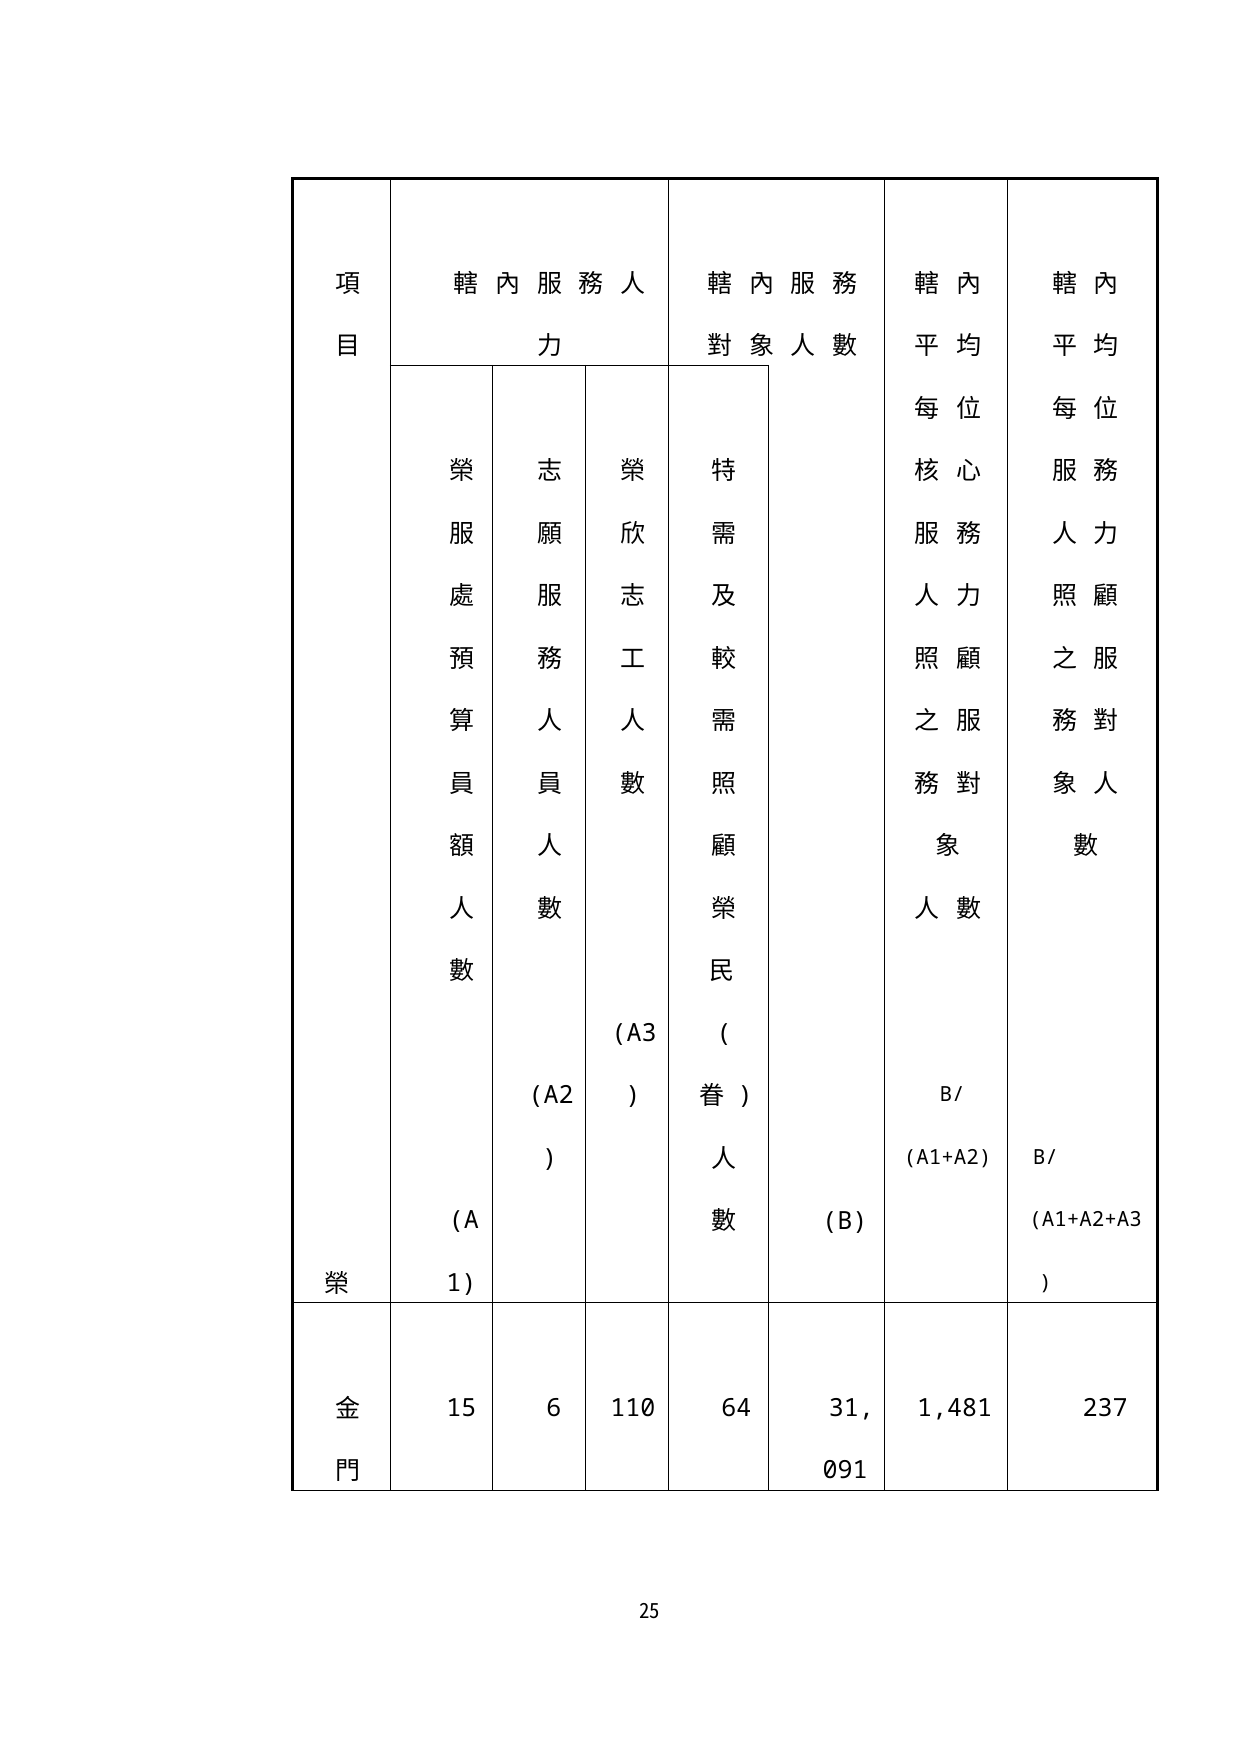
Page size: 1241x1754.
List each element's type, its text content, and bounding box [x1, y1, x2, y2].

table_cell 6 [493, 1303, 585, 1490]
table_cell 特需及 較需照顧榮民(眷) 人數 [669, 366, 768, 1302]
table_header 轄內平均 每位核心服務人力照顧之服務對象 人數 B/(A1+A2) [885, 180, 1007, 1302]
table_cell 237 [1008, 1303, 1156, 1490]
table_header 項目 榮服處 [294, 180, 390, 1302]
table_cell 31,091 [769, 1303, 884, 1490]
table_header 轄內平均 每位服務人力照顧之服務對象人數 B/(A1+A2+A3) [1008, 180, 1156, 1302]
table_cell 榮欣志工人數 (A3) [586, 366, 668, 1302]
table_header 轄內服務 對象人數 [669, 180, 884, 365]
table_cell 64 [669, 1303, 768, 1490]
table_cell 1,481 [885, 1303, 1007, 1490]
table_cell (B) [769, 365, 884, 1302]
table_cell 志願服務人員 人數 (A2) [493, 366, 585, 1302]
table_cell 榮服處 預算員額人數 (A1) [391, 366, 492, 1302]
table_cell 15 [391, 1303, 492, 1490]
table_header 轄內服務人力 [391, 180, 668, 365]
table_cell 110 [586, 1303, 668, 1490]
table_cell 金門 [294, 1303, 390, 1490]
